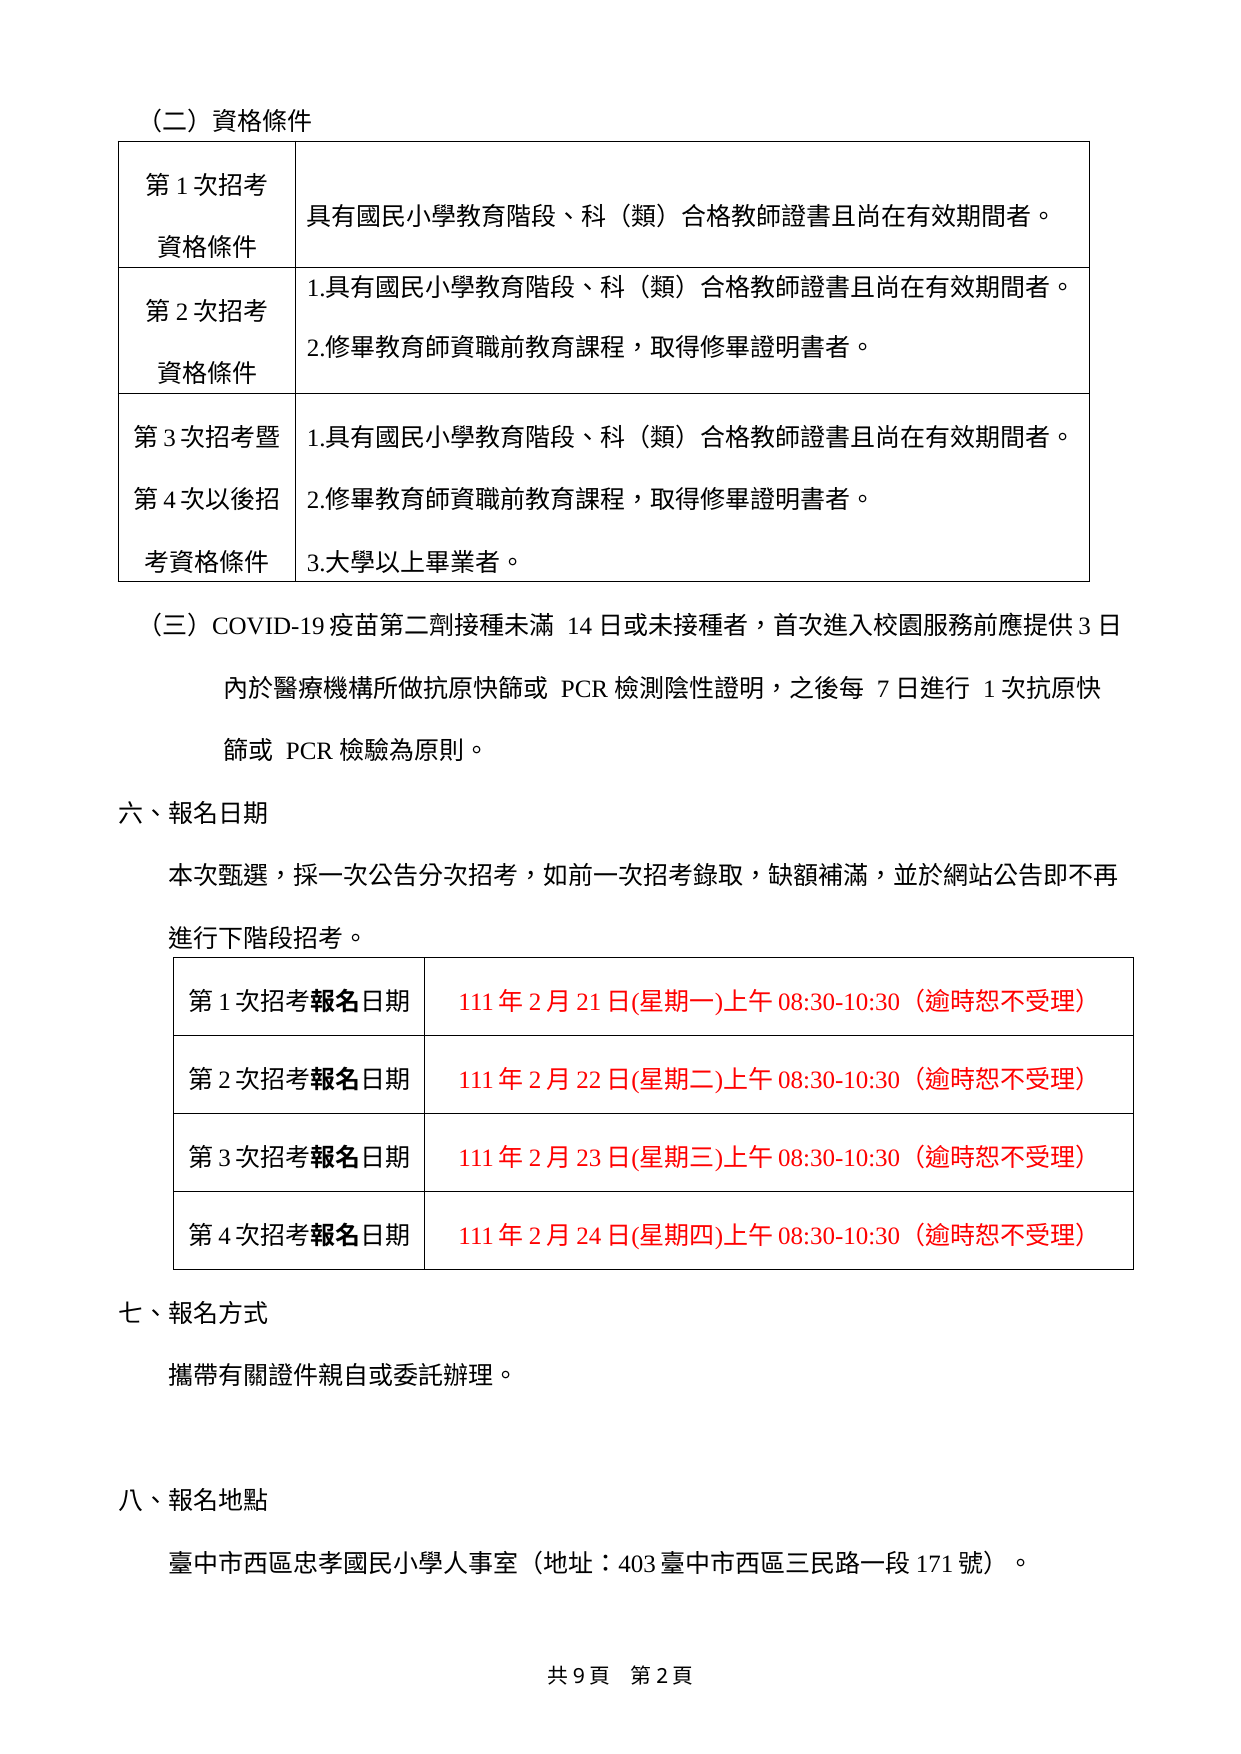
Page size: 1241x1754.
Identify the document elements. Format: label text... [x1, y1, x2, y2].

text （二）資格條件 [118, 78, 1122, 141]
table_header 第1次招考 資格條件 [119, 142, 295, 267]
text 六、報名日期 本次甄選，採一次公告分次招考，如前一次招考錄取，缺額補滿，並於網站公告即不再進行下階段招考。 [118, 770, 1122, 957]
table_cell 第2次招考 資格條件 [119, 268, 295, 393]
table_cell 第3次招考報名日期 [174, 1114, 424, 1191]
text （三）COVID-19疫苗第二劑接種未滿 14 日或未接種者，首次進入校園服務前應提供3 日內於醫療機構所做抗原快篩或 PCR 檢測陰性證明，之後每 7 日進行 1 次抗原快篩或 PCR 檢驗為原則。 [118, 582, 1122, 770]
table_cell 111年2月23日(星期三)上午08:30-10:30（逾時恕不受理） [425, 1114, 1133, 1191]
table_cell 第3次招考暨 第4次以後招考資格條件 [119, 394, 295, 581]
table_header 具有國民小學教育階段、科（類）合格教師證書且尚在有效期間者。 [296, 142, 1089, 267]
table_cell 1.具有國民小學教育階段、科（類）合格教師證書且尚在有效期間者。 2.修畢教育師資職前教育課程，取得修畢證明書者。 [296, 268, 1089, 393]
table_cell 111年2月24日(星期四)上午08:30-10:30（逾時恕不受理） [425, 1192, 1133, 1268]
text 七、報名方式 攜帶有關證件親自或委託辦理。 [118, 1269, 1122, 1394]
table_header 111年2月21日(星期一)上午08:30-10:30（逾時恕不受理） [425, 958, 1133, 1035]
table_header 第1次招考報名日期 [174, 958, 424, 1035]
text 八、報名地點 臺中市西區忠孝國民小學人事室（地址：403臺中市西區三民路一段171號）。 [118, 1457, 1122, 1582]
table_cell 1.具有國民小學教育階段、科（類）合格教師證書且尚在有效期間者。 2.修畢教育師資職前教育課程，取得修畢證明書者。 3.大學以上畢業者。 [296, 394, 1089, 581]
table_cell 111年2月22日(星期二)上午08:30-10:30（逾時恕不受理） [425, 1036, 1133, 1113]
table_cell 第4次招考報名日期 [174, 1192, 424, 1268]
table_cell 第2次招考報名日期 [174, 1036, 424, 1113]
